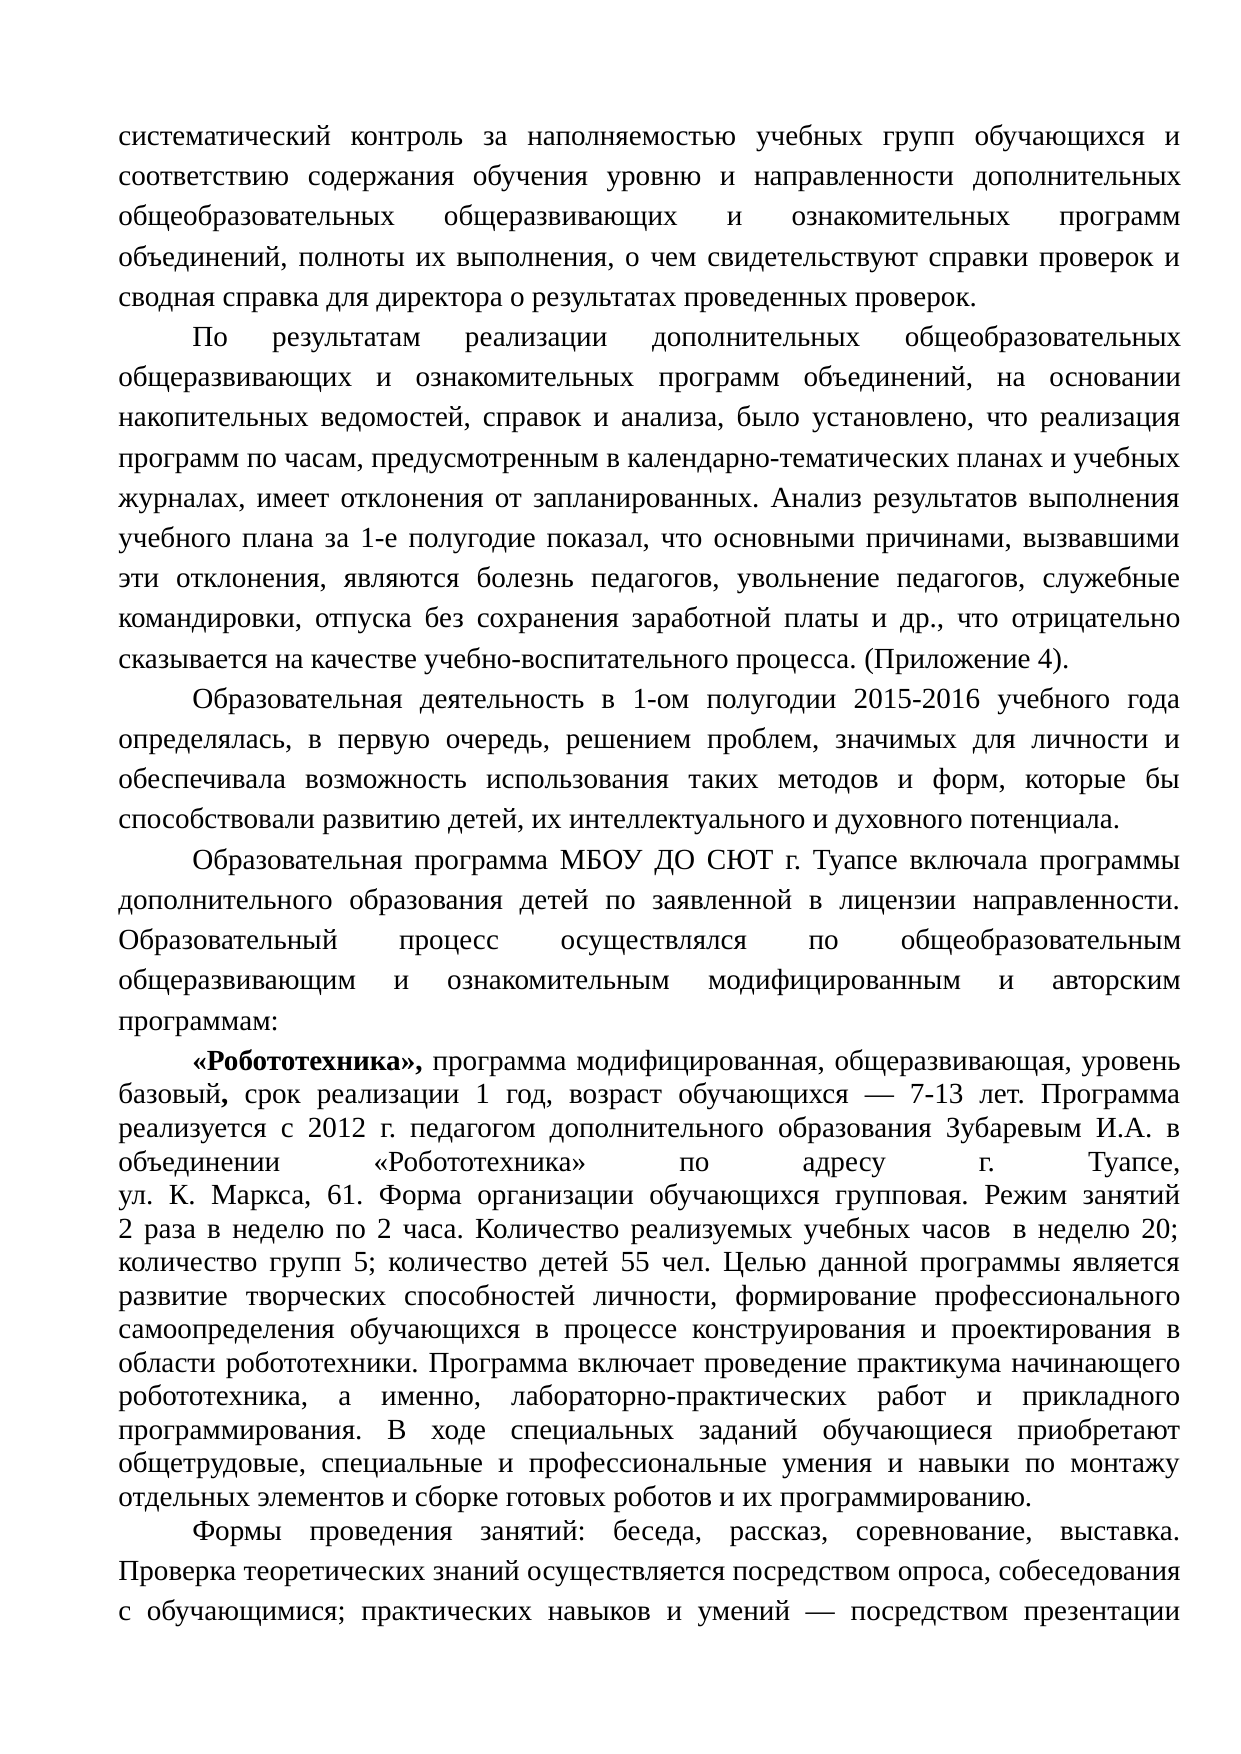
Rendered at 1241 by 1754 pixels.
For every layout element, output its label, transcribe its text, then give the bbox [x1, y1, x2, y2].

text Образовательная программа МБОУ ДО СЮТ г. Туапсе включала программы дополнительного образования детей по заявленной в лицензии направленности. Образовательный процесс осуществлялся по общеобразовательным общеразвивающим и ознакомительным модифицированным и авторским программам: [118, 842, 1181, 1036]
text «Робототехника», программа модифицированная, общеразвивающая, уровень базовый, срок реализации 1 год, возраст обучающихся — 7-13 лет. Программа реализуется с 2012 г. педагогом дополнительного образования Зубаревым И.А. в объединении «Робототехника» по адресу г. Туапсе, ул. К. Маркса, 61. Форма организации обучающихся групповая. Режим занятий 2 раза в неделю по 2 часа. Количество реализуемых учебных часов в неделю 20; количество групп 5; количество детей 55 чел. Целью данной программы является развитие творческих способностей личности, формирование профессионального самоопределения обучающихся в процессе конструирования и проектирования в области робототехники. Программа включает проведение практикума начинающего робототехника, а именно, лабораторно-практических работ и прикладного программирования. В ходе специальных заданий обучающиеся приобретают общетрудовые, специальные и профессиональные умения и навыки по монтажу отдельных элементов и сборке готовых роботов и их программированию. [118, 1043, 1181, 1513]
text По результатам реализации дополнительных общеобразовательных общеразвивающих и ознакомительных программ объединений, на основании накопительных ведомостей, справок и анализа, было установлено, что реализация программ по часам, предусмотренным в календарно-тематических планах и учебных журналах, имеет отклонения от запланированных. Анализ результатов выполнения учебного плана за 1-е полугодие показал, что основными причинами, вызвавшими эти отклонения, являются болезнь педагогов, увольнение педагогов, служебные командировки, отпуска без сохранения заработной платы и др., что отрицательно сказывается на качестве учебно-воспитательного процесса. (Приложение 4). [118, 319, 1181, 674]
text Образовательная деятельность в 1-ом полугодии 2015-2016 учебного года определялась, в первую очередь, решением проблем, значимых для личности и обеспечивала возможность использования таких методов и форм, которые бы способствовали развитию детей, их интеллектуального и духовного потенциала. [118, 681, 1181, 835]
text Формы проведения занятий: беседа, рассказ, соревнование, выставка. Проверка теоретических знаний осуществляется посредством опроса, собеседования с обучающимися; практических навыков и умений — посредством презентации [118, 1513, 1181, 1627]
text систематический контроль за наполняемостью учебных групп обучающихся и соответствию содержания обучения уровню и направленности дополнительных общеобразовательных общеразвивающих и ознакомительных программ объединений, полноты их выполнения, о чем свидетельствуют справки проверок и сводная справка для директора о результатах проведенных проверок. [118, 118, 1181, 312]
